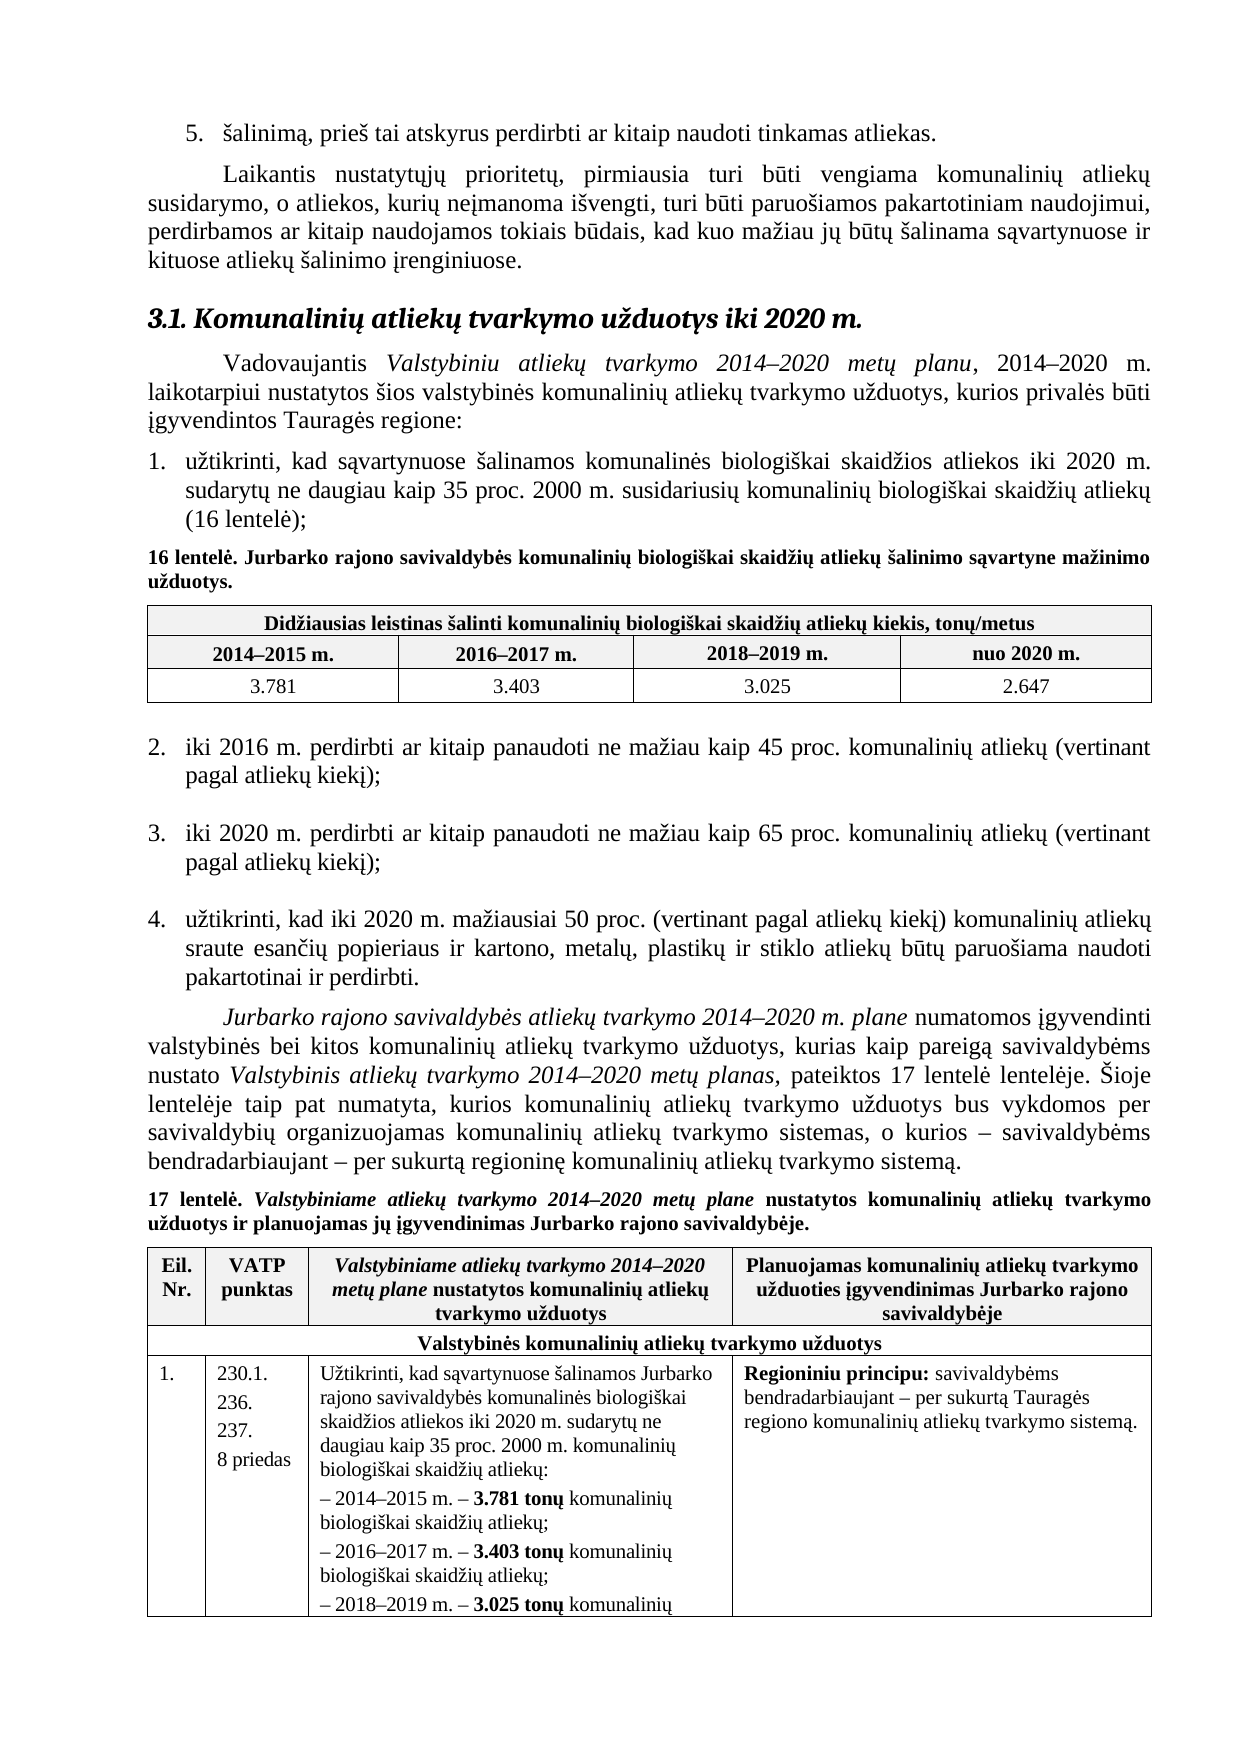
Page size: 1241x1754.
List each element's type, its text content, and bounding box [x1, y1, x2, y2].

table_cell nuo 2020 m. [901, 636, 1151, 668]
text 3. iki 2020 m. perdirbti ar kitaip panaudoti ne mažiau kaip 65 proc. komunalinių atliekų (vertinant pagal atliekų kiekį); [148, 818, 1152, 875]
table_cell 3.781 [148, 669, 398, 702]
table_header Planuojamas komunalinių atliekų tvarkymo užduoties įgyvendinimas Jurbarko rajono savivaldybėje [733, 1248, 1151, 1325]
text 4. užtikrinti, kad iki 2020 m. mažiausiai 50 proc. (vertinant pagal atliekų kiekį) komunalinių atliekų sraute esančių popieriaus ir kartono, metalų, plastikų ir stiklo atliekų būtų paruošiama naudoti pakartotinai ir perdirbti. [148, 904, 1152, 990]
text Vadovaujantis Valstybiniu atliekų tvarkymo 2014–2020 metų planu, 2014–2020 m. laikotarpiui nustatytos šios valstybinės komunalinių atliekų tvarkymo užduotys, kurios privalės būti įgyvendintos Tauragės regione: [148, 348, 1152, 434]
text 2. iki 2016 m. perdirbti ar kitaip panaudoti ne mažiau kaip 45 proc. komunalinių atliekų (vertinant pagal atliekų kiekį); [148, 732, 1152, 789]
table_cell Regioniniu principu: savivaldybėms bendradarbiaujant – per sukurtą Tauragės regiono komunalinių atliekų tvarkymo sistemą. [733, 1356, 1151, 1616]
text 16 lentelė. Jurbarko rajono savivaldybės komunalinių biologiškai skaidžių atliekų šalinimo sąvartyne mažinimo užduotys. [148, 544, 1152, 593]
table_cell 2.647 [901, 669, 1151, 702]
text 5. šalinimą, prieš tai atskyrus perdirbti ar kitaip naudoti tinkamas atliekas. [185, 118, 1152, 147]
table_cell 1. [148, 1356, 205, 1616]
table_cell 2014–2015 m. [148, 636, 398, 668]
table_cell Valstybinės komunalinių atliekų tvarkymo užduotys [148, 1326, 1151, 1355]
table_header VATP punktas [206, 1248, 308, 1325]
text Laikantis nustatytųjų prioritetų, pirmiausia turi būti vengiama komunalinių atliekų susidarymo, o atliekos, kurių neįmanoma išvengti, turi būti paruošiamos pakartotiniam naudojimui, perdirbamos ar kitaip naudojamos tokiais būdais, kad kuo mažiau jų būtų šalinama sąvartynuose ir kituose atliekų šalinimo įrenginiuose. [148, 159, 1152, 274]
text 1. užtikrinti, kad sąvartynuose šalinamos komunalinės biologiškai skaidžios atliekos iki 2020 m. sudarytų ne daugiau kaip 35 proc. 2000 m. susidariusių komunalinių biologiškai skaidžių atliekų (16 lentelė); [148, 446, 1152, 533]
table_header Didžiausias leistinas šalinti komunalinių biologiškai skaidžių atliekų kiekis, tonų/metus [148, 606, 1151, 634]
text 17 lentelė. Valstybiniame atliekų tvarkymo 2014–2020 metų plane nustatytos komunalinių atliekų tvarkymo užduotys ir planuojamas jų įgyvendinimas Jurbarko rajono savivaldybėje. [148, 1187, 1152, 1235]
table_header Eil. Nr. [148, 1248, 205, 1325]
table_cell 230.1. 236. 237. 8 priedas [206, 1356, 308, 1616]
table_header Valstybiniame atliekų tvarkymo 2014–2020 metų plane nustatytos komunalinių atliekų tvarkymo užduotys [309, 1248, 732, 1325]
table_cell 3.403 [399, 669, 633, 702]
table_cell 2016–2017 m. [399, 636, 633, 668]
text Jurbarko rajono savivaldybės atliekų tvarkymo 2014–2020 m. plane numatomos įgyvendinti valstybinės bei kitos komunalinių atliekų tvarkymo užduotys, kurias kaip pareigą savivaldybėms nustato Valstybinis atliekų tvarkymo 2014–2020 metų planas, pateiktos 17 lentelė lentelėje. Šioje lentelėje taip pat numatyta, kurios komunalinių atliekų tvarkymo užduotys bus vykdomos per savivaldybių organizuojamas komunalinių atliekų tvarkymo sistemas, o kurios – savivaldybėms bendradarbiaujant – per sukurtą regioninę komunalinių atliekų tvarkymo sistemą. [148, 1002, 1152, 1175]
table_cell 3.025 [634, 669, 900, 702]
table_cell 2018–2019 m. [634, 636, 900, 668]
table_cell Užtikrinti, kad sąvartynuose šalinamos Jurbarko rajono savivaldybės komunalinės biologiškai skaidžios atliekos iki 2020 m. sudarytų ne daugiau kaip 35 proc. 2000 m. komunalinių biologiškai skaidžių atliekų: – 2014–2015 m. – 3.781 tonų komunalinių biologiškai skaidžių atliekų; – 2016–2017 m. – 3.403 tonų komunalinių biologiškai skaidžių atliekų; – 2018–2019 m. – 3.025 tonų komunalinių [309, 1356, 732, 1616]
subtitle 3.1. Komunalinių atliekų tvarkymo užduotys iki 2020 m. [148, 303, 1152, 336]
